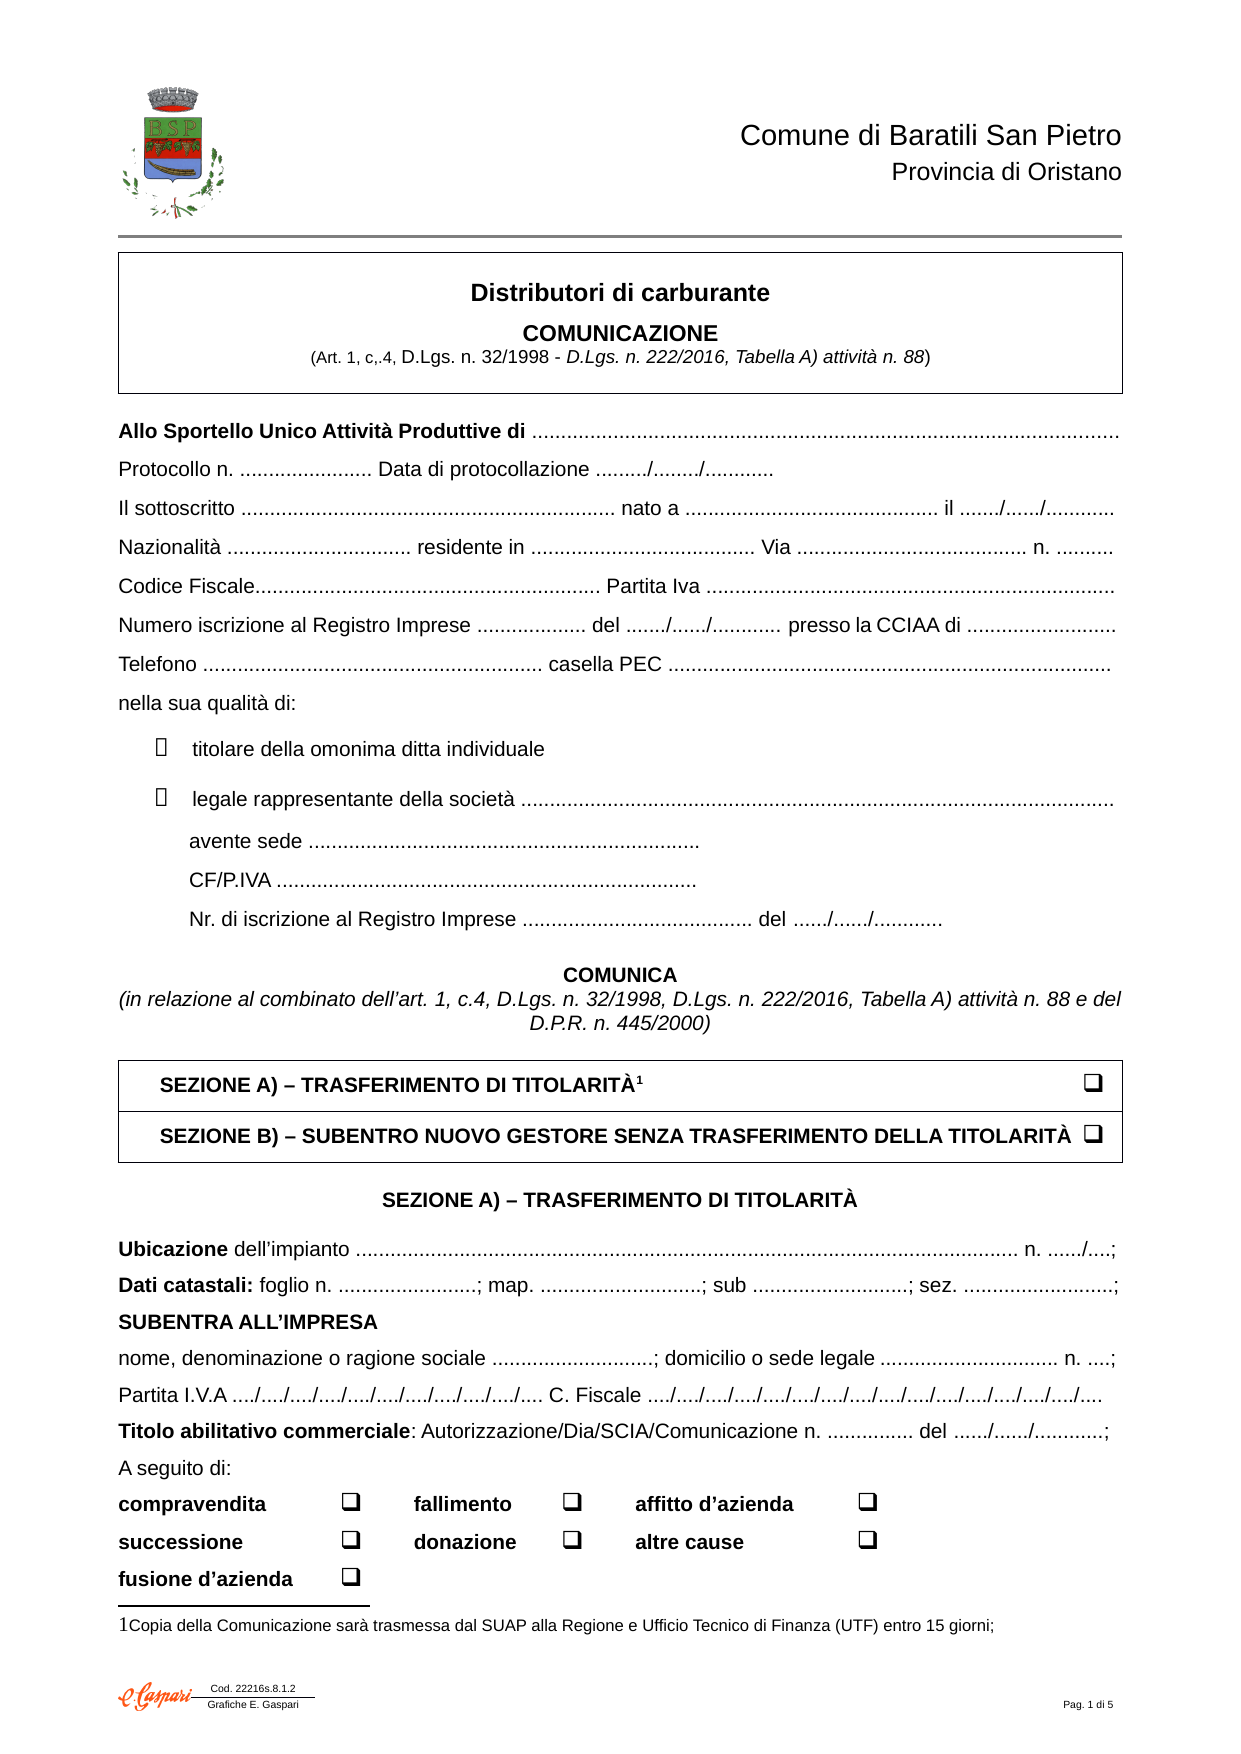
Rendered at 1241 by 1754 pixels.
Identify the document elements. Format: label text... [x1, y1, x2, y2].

text Partita I.V.A ..../..../..../..../..../..../..../..../..../..../.... C. Fiscale ..../..../..../..../..../..../..../..../..../..../..../..../..../..../..../.... [118, 1383, 1122, 1407]
text (in relazione al combinato dell’art. 1, c.4, D.Lgs. n. 32/1998, D.Lgs. n. 222/2016, Tabella A) attività n. 88 e del D.P.R. n. 445/2000) [118, 987, 1122, 1035]
text COMUNICA [118, 963, 1122, 987]
text Il sottoscritto ................................................................. nato a ............................................ il ......./....../............ [118, 496, 1122, 520]
text SEZIONE A) – TRASFERIMENTO DI TITOLARITÀ [118, 1188, 1122, 1212]
text nome, denominazione o ragione sociale ............................; domicilio o sede legale ............................... n. ....; [118, 1346, 1122, 1370]
text Dati catastali: foglio n. ........................; map. ............................; sub ...........................; sez. ..........................; [118, 1273, 1122, 1297]
text CF/P.IVA ......................................................................... [189, 868, 1122, 892]
text Comune di Baratili San Pietro [118, 118, 1122, 152]
text Provincia di Oristano [118, 157, 1122, 185]
text Allo Sportello Unico Attività Produttive di [118, 418, 1122, 442]
text Titolo abilitativo commerciale: Autorizzazione/Dia/SCIA/Comunicazione n. ............... del ....../....../............; [118, 1419, 1122, 1443]
text nella sua qualità di: [118, 690, 1122, 714]
text SUBENTRA ALL’IMPRESA [118, 1310, 1122, 1334]
picture [118, 1682, 192, 1711]
text A seguito di: [118, 1456, 1122, 1479]
table_cell SEZIONE B) – SUBENTRO NUOVO GESTORE SENZA TRASFERIMENTO DELLA TITOLARITÀ  [119, 1112, 1122, 1162]
text Codice Fiscale............................................................ Partita Iva ....................................................................... [118, 574, 1122, 598]
picture [122, 87, 224, 118]
text  legale rappresentante della società ....................................................................................................... [153, 779, 1122, 813]
text Telefono ........................................................... casella PEC ............................................................................. [118, 652, 1122, 676]
text compravendita  fallimento  affitto d’azienda  [118, 1492, 1122, 1517]
text Nazionalità ................................ residente in ....................................... Via ........................................ n. .......... [118, 535, 1122, 559]
text Protocollo n. ....................... Data di protocollazione ........./......../............ [118, 457, 1122, 481]
text Numero iscrizione al Registro Imprese ................... del ......./....../............ presso la CCIAA di .......................... [118, 613, 1122, 637]
picture [122, 185, 224, 219]
picture [122, 152, 224, 157]
table_header SEZIONE A) – TRASFERIMENTO DI TITOLARITÀ  [119, 1061, 1122, 1111]
text successione  donazione  altre cause  [118, 1529, 1122, 1554]
text avente sede .................................................................... [189, 829, 1122, 853]
text  titolare della omonima ditta individuale [153, 729, 1122, 763]
text Ubicazione dell’impianto ................................................................................................................... n. ....../....; [118, 1237, 1122, 1261]
table_header Distributori di carburante COMUNICAZIONE (Art. 1, c,.4, D.Lgs. n. 32/1998 - D.Lgs. n. 222/2016, Tabella A) attività n. 88) [119, 253, 1122, 392]
text fusione d’azienda  [118, 1567, 1122, 1592]
text Nr. di iscrizione al Registro Imprese ........................................ del ....../....../............ [189, 907, 1122, 931]
